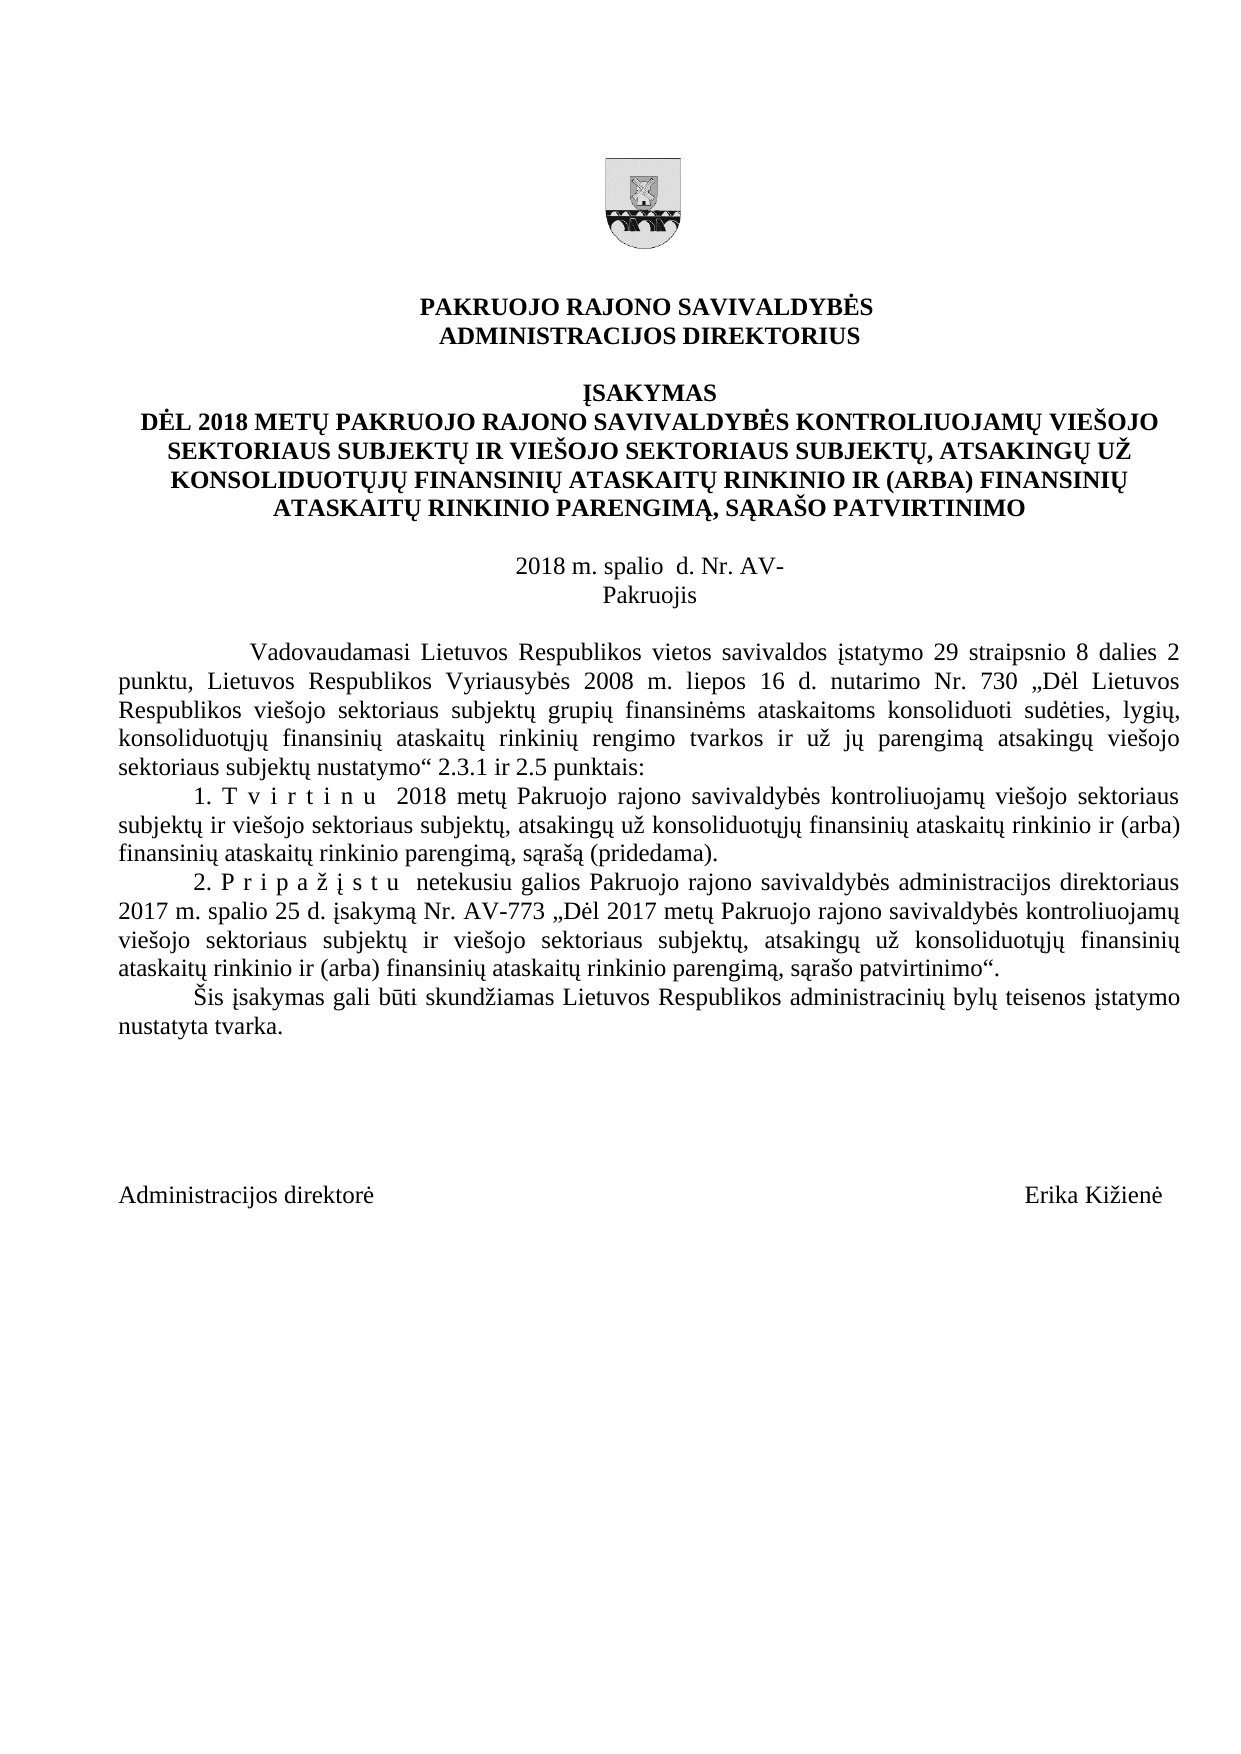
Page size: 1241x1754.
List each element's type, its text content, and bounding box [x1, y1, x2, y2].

text Vadovaudamasi Lietuvos Respublikos vietos savivaldos įstatymo 29 straipsnio 8 dalies 2 punktu, Lietuvos Respublikos Vyriausybės 2008 m. liepos 16 d. nutarimo Nr. 730 „Dėl Lietuvos Respublikos viešojo sektoriaus subjektų grupių finansinėms ataskaitoms konsoliduoti sudėties, lygių, konsoliduotųjų finansinių ataskaitų rinkinių rengimo tvarkos ir už jų parengimą atsakingų viešojo sektoriaus subjektų nustatymo“ 2.3.1 ir 2.5 punktais: [118, 637, 1181, 781]
text 1. T v i r t i n u 2018 metų Pakruojo rajono savivaldybės kontroliuojamų viešojo sektoriaus subjektų ir viešojo sektoriaus subjektų, atsakingų už konsoliduotųjų finansinių ataskaitų rinkinio ir (arba) finansinių ataskaitų rinkinio parengimą, sąrašą (pridedama). [118, 781, 1181, 867]
text ADMINISTRACIJOS DIREKTORIUS [118, 321, 1181, 350]
text Administracijos direktorė Erika Kižienė [118, 1180, 1181, 1208]
text DĖL 2018 METŲ PAKRUOJO RAJONO SAVIVALDYBĖS KONTROLIUOJAMŲ VIEŠOJO SEKTORIAUS SUBJEKTŲ IR VIEŠOJO SEKTORIAUS SUBJEKTŲ, ATSAKINGŲ UŽ KONSOLIDUOTŲJŲ FINANSINIŲ ATASKAITŲ RINKINIO IR (ARBA) FINANSINIŲ ATASKAITŲ RINKINIO PARENGIMĄ, SĄRAŠO PATVIRTINIMO [118, 407, 1181, 522]
text ĮSAKYMAS [118, 378, 1181, 407]
text 2. P r i p a ž į s t u netekusiu galios Pakruojo rajono savivaldybės administracijos direktoriaus 2017 m. spalio 25 d. įsakymą Nr. AV-773 „Dėl 2017 metų Pakruojo rajono savivaldybės kontroliuojamų viešojo sektoriaus subjektų ir viešojo sektoriaus subjektų, atsakingų už konsoliduotųjų finansinių ataskaitų rinkinio ir (arba) finansinių ataskaitų rinkinio parengimą, sąrašo patvirtinimo“. [118, 867, 1181, 982]
text PAKRUOJO RAJONO SAVIVALDYBĖS [118, 292, 1181, 321]
text Pakruojis [118, 580, 1181, 608]
text 2018 m. spalio d. Nr. AV- [118, 551, 1181, 580]
text Šis įsakymas gali būti skundžiamas Lietuvos Respublikos administracinių bylų teisenos įstatymo nustatyta tvarka. [118, 982, 1181, 1040]
